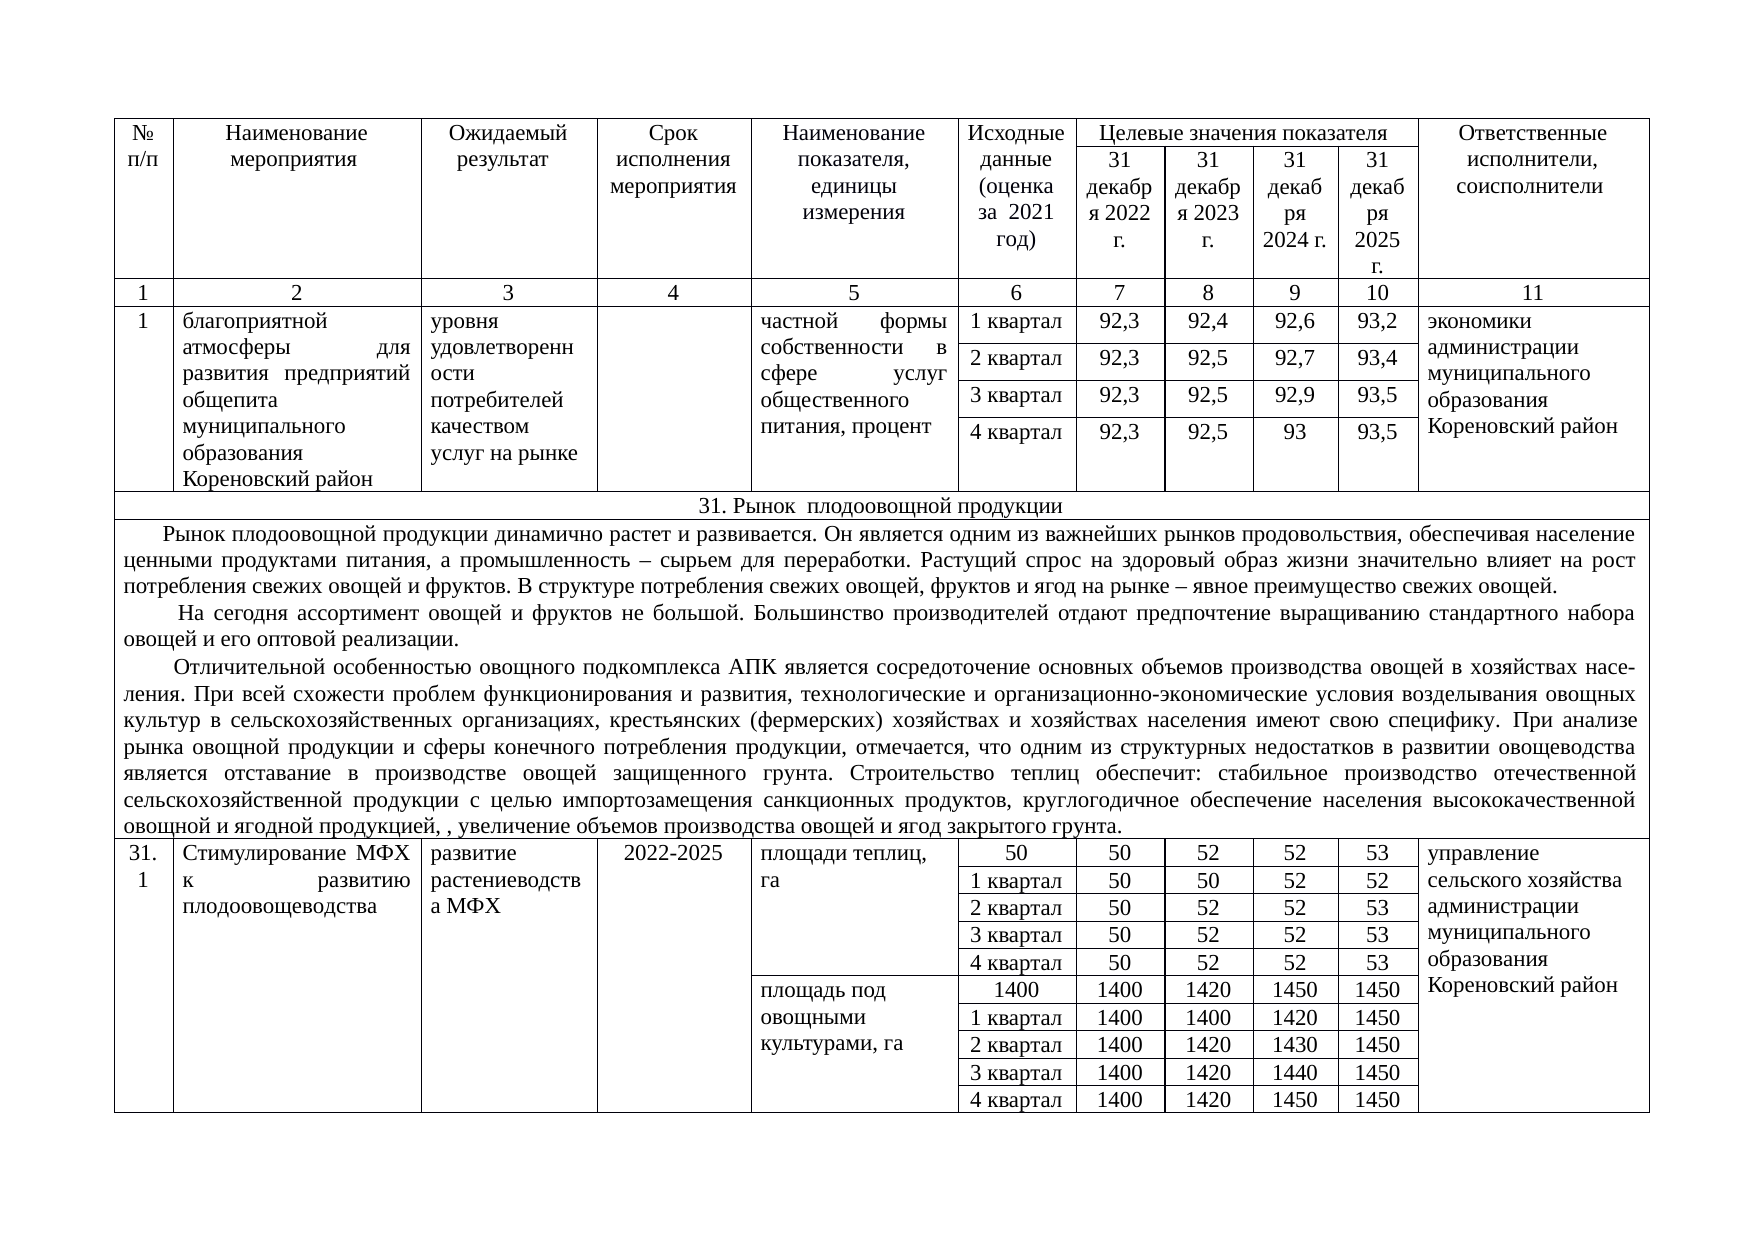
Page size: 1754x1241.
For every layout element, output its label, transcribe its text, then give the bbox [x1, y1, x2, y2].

table_cell 4 квартал [959, 418, 1076, 491]
table_cell 50 [1166, 867, 1253, 893]
table_cell 50 [1077, 867, 1164, 893]
table_header Срок исполнения мероприятия [598, 119, 751, 278]
table_cell 92,7 [1254, 344, 1338, 380]
table_cell благоприятной атмосферы для развития предприятий общепита муниципального образования Кореновский район [174, 307, 421, 491]
table_cell площади теплиц, га [752, 839, 958, 975]
table_cell 50 [1077, 949, 1164, 975]
table_cell 50 [1077, 839, 1164, 866]
table_cell 52 [1254, 867, 1338, 893]
table_cell 52 [1254, 894, 1338, 921]
table_cell уровня удовлетворенности потребителей качеством услуг на рынке [422, 307, 597, 491]
table_cell Стимулирование МФХ к развитию плодоовощеводства [174, 839, 421, 1112]
table_cell 52 [1166, 839, 1253, 866]
table_cell 6 [959, 279, 1076, 306]
table_cell 52 [1166, 949, 1253, 975]
table_cell 1420 [1166, 1086, 1253, 1112]
table_cell 1450 [1339, 1059, 1418, 1085]
table_cell 1450 [1254, 1086, 1338, 1112]
table_cell частной формы собственности в сфере услуг общественного питания, процент [752, 307, 958, 491]
table_cell 50 [1077, 922, 1164, 948]
table_cell 2 квартал [959, 1031, 1076, 1057]
table_header Ответственные исполнители, соисполнители [1419, 119, 1649, 278]
table_cell 1420 [1166, 1059, 1253, 1085]
table_cell экономики администрации муниципального образования Кореновский район [1419, 307, 1649, 491]
table_cell 92,5 [1166, 381, 1253, 417]
table_cell 1 [115, 307, 173, 491]
table_cell управление сельского хозяйства администрации муниципального образования Кореновский район [1419, 839, 1649, 1112]
table_cell 93,2 [1339, 307, 1418, 343]
table_header Наименование мероприятия [174, 119, 421, 278]
table_cell 31 декабря 2025 г. [1339, 147, 1418, 278]
table_cell 1420 [1254, 1004, 1338, 1030]
table_cell 2022-2025 [598, 839, 751, 1112]
table_cell 93 [1254, 418, 1338, 491]
table_cell 2 [174, 279, 421, 306]
table_cell 93,4 [1339, 344, 1418, 380]
table_cell 31 декабря 2022 г. [1077, 147, 1164, 278]
table_cell 1450 [1339, 1031, 1418, 1057]
table_cell 52 [1339, 867, 1418, 893]
table_cell 31 декабря 2023 г. [1166, 147, 1253, 278]
table_cell 1 квартал [959, 307, 1076, 343]
table_cell 52 [1166, 922, 1253, 948]
table_cell 50 [1077, 894, 1164, 921]
table_cell 1450 [1339, 976, 1418, 1003]
table_cell 1420 [1166, 976, 1253, 1003]
table_cell 53 [1339, 922, 1418, 948]
table_cell 5 [752, 279, 958, 306]
table_cell 1 квартал [959, 1004, 1076, 1030]
table_cell 1430 [1254, 1031, 1338, 1057]
table_header Целевые значения показателя [1077, 119, 1418, 146]
table_cell 1400 [1166, 1004, 1253, 1030]
table_cell 10 [1339, 279, 1418, 306]
table_cell 93,5 [1339, 381, 1418, 417]
table_cell 1450 [1339, 1004, 1418, 1030]
table_cell 1400 [1077, 1059, 1164, 1085]
table_cell 2 квартал [959, 344, 1076, 380]
table_cell 92,3 [1077, 418, 1164, 491]
table_cell 1450 [1254, 976, 1338, 1003]
table_cell 52 [1254, 839, 1338, 866]
table_cell 92,3 [1077, 307, 1164, 343]
table_cell 53 [1339, 839, 1418, 866]
table_cell 2 квартал [959, 894, 1076, 921]
table_header Наименование показателя, единицы измерения [752, 119, 958, 278]
table_cell 1400 [1077, 1031, 1164, 1057]
table_cell 52 [1254, 922, 1338, 948]
table_cell 7 [1077, 279, 1164, 306]
table_cell 31. Рынок плодоовощной продукции [115, 492, 1649, 519]
table_cell 1400 [1077, 1004, 1164, 1030]
table_cell 11 [1419, 279, 1649, 306]
table_cell 53 [1339, 949, 1418, 975]
table_header Исходные данные (оценка за 2021 год) [959, 119, 1076, 278]
table_cell 4 квартал [959, 1086, 1076, 1112]
table_cell 92,5 [1166, 418, 1253, 491]
table_cell 9 [1254, 279, 1338, 306]
table_cell 53 [1339, 894, 1418, 921]
table_cell Рынок плодоовощной продукции динамично растет и развивается. Он является одним из важнейших рынков продовольствия, обеспечивая население ценными продуктами питания, а промышленность – сырьем для переработки. Растущий спрос на здоровый образ жизни значительно влияет на рост потребления свежих овощей и фруктов. В структуре потребления свежих овощей, фруктов и ягод на рынке – явное преимущество свежих овощей. На сегодня ассортимент овощей и фруктов не большой. Большинство производителей отдают предпочтение выращиванию стандартного набора овощей и его оптовой реализации. Отличительной особенностью овощного подкомплекса АПК является сосредоточение основных объемов производства овощей в хозяйствах насе-ления. При всей схожести проблем функционирования и развития, технологические и организационно-экономические условия возделывания овощных культур в сельскохозяйственных организациях, крестьянских (фермерских) хозяйствах и хозяйствах населения имеют свою специфику. При анализе рынка овощной продукции и сферы конечного потребления продукции, отмечается, что одним из структурных недостатков в развитии овощеводства является отставание в производстве овощей защищенного грунта. Строительство теплиц обеспечит: стабильное производство отечественной сельскохозяйственной продукции с целью импортозамещения санкционных продуктов, круглогодичное обеспечение населения высококачественной овощной и ягодной продукцией, , увеличение объемов производства овощей и ягод закрытого грунта. [115, 520, 1649, 838]
table_cell 4 [598, 279, 751, 306]
table_cell 92,3 [1077, 344, 1164, 380]
table_cell 3 квартал [959, 381, 1076, 417]
table_cell 3 квартал [959, 922, 1076, 948]
table_cell 92,3 [1077, 381, 1164, 417]
table_cell 92,5 [1166, 344, 1253, 380]
table_cell 92,9 [1254, 381, 1338, 417]
table_cell 52 [1166, 894, 1253, 921]
table_cell 1420 [1166, 1031, 1253, 1057]
table_cell 1 квартал [959, 867, 1076, 893]
table_cell 1 [115, 279, 173, 306]
table_cell 31 декабря 2024 г. [1254, 147, 1338, 278]
table_cell площадь под овощными культурами, га [752, 976, 958, 1112]
table_cell [598, 307, 751, 491]
table_header № п/п [115, 119, 173, 278]
table_cell 31.1 [115, 839, 173, 1112]
table_cell 1450 [1339, 1086, 1418, 1112]
table_cell 3 квартал [959, 1059, 1076, 1085]
table_cell 50 [959, 839, 1076, 866]
table_cell 1400 [1077, 1086, 1164, 1112]
table_cell 1400 [1077, 976, 1164, 1003]
table_cell 4 квартал [959, 949, 1076, 975]
table_cell 1440 [1254, 1059, 1338, 1085]
table_header Ожидаемый результат [422, 119, 597, 278]
table_cell 3 [422, 279, 597, 306]
table_cell 1400 [959, 976, 1076, 1003]
table_cell развитие растениеводства МФХ [422, 839, 597, 1112]
table_cell 92,4 [1166, 307, 1253, 343]
table_cell 52 [1254, 949, 1338, 975]
table_cell 92,6 [1254, 307, 1338, 343]
table_cell 93,5 [1339, 418, 1418, 491]
table_cell 8 [1166, 279, 1253, 306]
